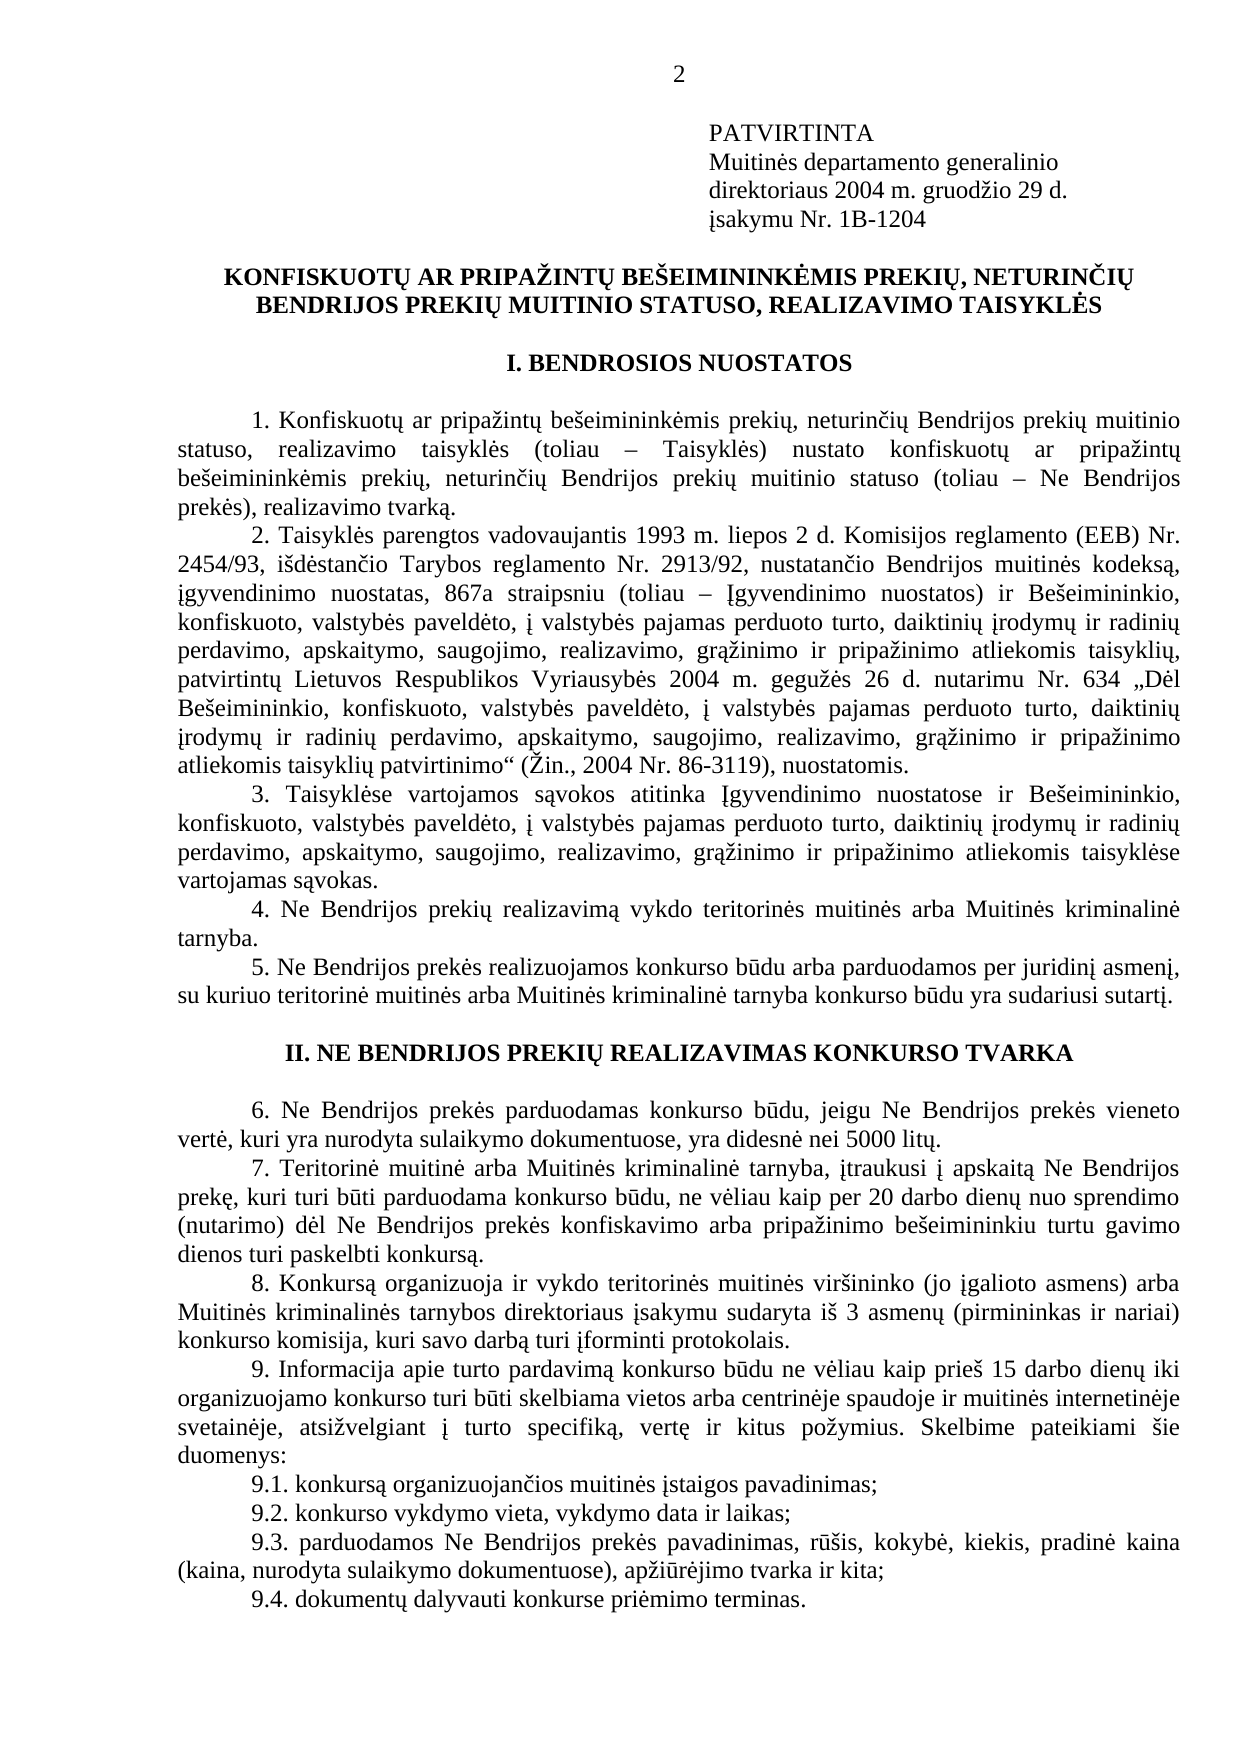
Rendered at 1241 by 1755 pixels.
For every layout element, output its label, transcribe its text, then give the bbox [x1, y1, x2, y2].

text 9.2. konkurso vykdymo vieta, vykdymo data ir laikas; [177, 1498, 1181, 1527]
text 9.4. dokumentų dalyvauti konkurse priėmimo terminas. [177, 1584, 1181, 1613]
text 5. Ne Bendrijos prekės realizuojamos konkurso būdu arba parduodamos per juridinį asmenį, su kuriuo teritorinė muitinės arba Muitinės kriminalinė tarnyba konkurso būdu yra sudariusi sutartį. [177, 952, 1181, 1009]
text 6. Ne Bendrijos prekės parduodamas konkurso būdu, jeigu Ne Bendrijos prekės vieneto vertė, kuri yra nurodyta sulaikymo dokumentuose, yra didesnė nei 5000 litų. [177, 1096, 1181, 1153]
text 7. Teritorinė muitinė arba Muitinės kriminalinė tarnyba, įtraukusi į apskaitą Ne Bendrijos prekę, kuri turi būti parduodama konkurso būdu, ne vėliau kaip per 20 darbo dienų nuo sprendimo (nutarimo) dėl Ne Bendrijos prekės konfiskavimo arba pripažinimo bešeimininkiu turtu gavimo dienos turi paskelbti konkursą. [177, 1153, 1181, 1268]
text I. BENDROSIOS NUOSTATOS [177, 348, 1181, 377]
text įsakymu Nr. 1B-1204 [177, 204, 1181, 233]
text 9.3. parduodamos Ne Bendrijos prekės pavadinimas, rūšis, kokybė, kiekis, pradinė kaina (kaina, nurodyta sulaikymo dokumentuose), apžiūrėjimo tvarka ir kita; [177, 1527, 1181, 1584]
text 8. Konkursą organizuoja ir vykdo teritorinės muitinės viršininko (jo įgalioto asmens) arba Muitinės kriminalinės tarnybos direktoriaus įsakymu sudaryta iš 3 asmenų (pirmininkas ir nariai) konkurso komisija, kuri savo darbą turi įforminti protokolais. [177, 1268, 1181, 1354]
text 4. Ne Bendrijos prekių realizavimą vykdo teritorinės muitinės arba Muitinės kriminalinė tarnyba. [177, 894, 1181, 952]
text PATVIRTINTA [709, 118, 1181, 147]
text Muitinės departamento generalinio [177, 147, 1181, 176]
text KONFISKUOTŲ AR PRIPAŽINTŲ BEŠEIMININKĖMIS PREKIŲ, NETURINČIŲ BENDRIJOS PREKIŲ MUITINIO STATUSO, REALIZAVIMO TAISYKLĖS [177, 262, 1181, 319]
text II. NE BENDRIJOS PREKIŲ REALIZAVIMAS KONKURSO TVARKA [177, 1038, 1181, 1067]
text 1. Konfiskuotų ar pripažintų bešeimininkėmis prekių, neturinčių Bendrijos prekių muitinio statuso, realizavimo taisyklės (toliau – Taisyklės) nustato konfiskuotų ar pripažintų bešeimininkėmis prekių, neturinčių Bendrijos prekių muitinio statuso (toliau – Ne Bendrijos prekės), realizavimo tvarką. [177, 406, 1181, 521]
text 9.1. konkursą organizuojančios muitinės įstaigos pavadinimas; [177, 1469, 1181, 1498]
text 3. Taisyklėse vartojamos sąvokos atitinka Įgyvendinimo nuostatose ir Bešeimininkio, konfiskuoto, valstybės paveldėto, į valstybės pajamas perduoto turto, daiktinių įrodymų ir radinių perdavimo, apskaitymo, saugojimo, realizavimo, grąžinimo ir pripažinimo atliekomis taisyklėse vartojamas sąvokas. [177, 779, 1181, 894]
text 2. Taisyklės parengtos vadovaujantis 1993 m. liepos 2 d. Komisijos reglamento (EEB) Nr. 2454/93, išdėstančio Tarybos reglamento Nr. 2913/92, nustatančio Bendrijos muitinės kodeksą, įgyvendinimo nuostatas, 867a straipsniu (toliau – Įgyvendinimo nuostatos) ir Bešeimininkio, konfiskuoto, valstybės paveldėto, į valstybės pajamas perduoto turto, daiktinių įrodymų ir radinių perdavimo, apskaitymo, saugojimo, realizavimo, grąžinimo ir pripažinimo atliekomis taisyklių, patvirtintų Lietuvos Respublikos Vyriausybės 2004 m. gegužės 26 d. nutarimu Nr. 634 „Dėl Bešeimininkio, konfiskuoto, valstybės paveldėto, į valstybės pajamas perduoto turto, daiktinių įrodymų ir radinių perdavimo, apskaitymo, saugojimo, realizavimo, grąžinimo ir pripažinimo atliekomis taisyklių patvirtinimo“ (Žin., 2004 Nr. 86-3119), nuostatomis. [177, 521, 1181, 779]
text direktoriaus 2004 m. gruodžio 29 d. [177, 176, 1181, 204]
text 9. Informacija apie turto pardavimą konkurso būdu ne vėliau kaip prieš 15 darbo dienų iki organizuojamo konkurso turi būti skelbiama vietos arba centrinėje spaudoje ir muitinės internetinėje svetainėje, atsižvelgiant į turto specifiką, vertę ir kitus požymius. Skelbime pateikiami šie duomenys: [177, 1354, 1181, 1469]
